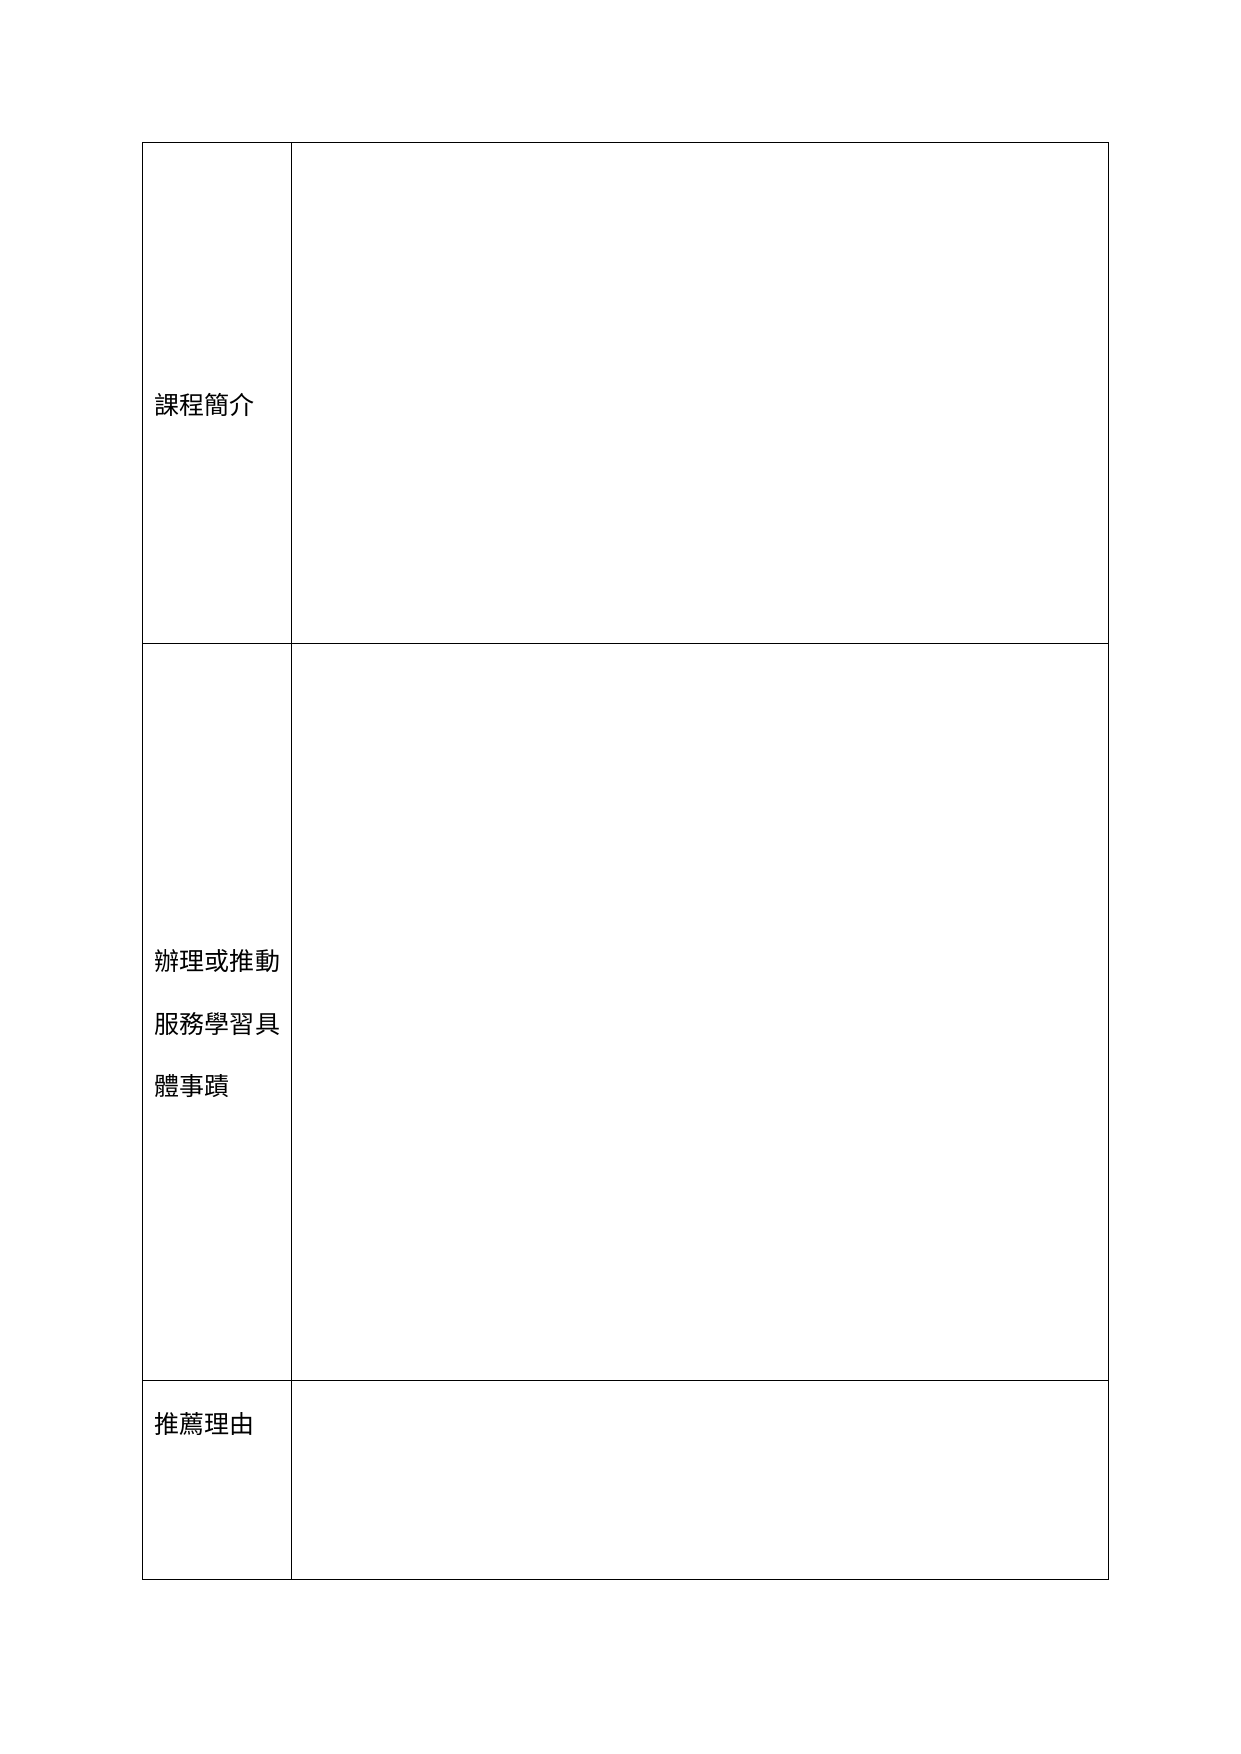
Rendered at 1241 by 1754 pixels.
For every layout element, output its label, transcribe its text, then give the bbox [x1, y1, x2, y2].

table_cell [292, 644, 1108, 1380]
table_cell 課程簡介 [143, 143, 291, 643]
table_cell [292, 1381, 1108, 1579]
table_cell 辦理或推動服務學習具體事蹟 [143, 644, 291, 1380]
table_cell 推薦理由 [143, 1381, 291, 1579]
table_cell [292, 143, 1108, 643]
